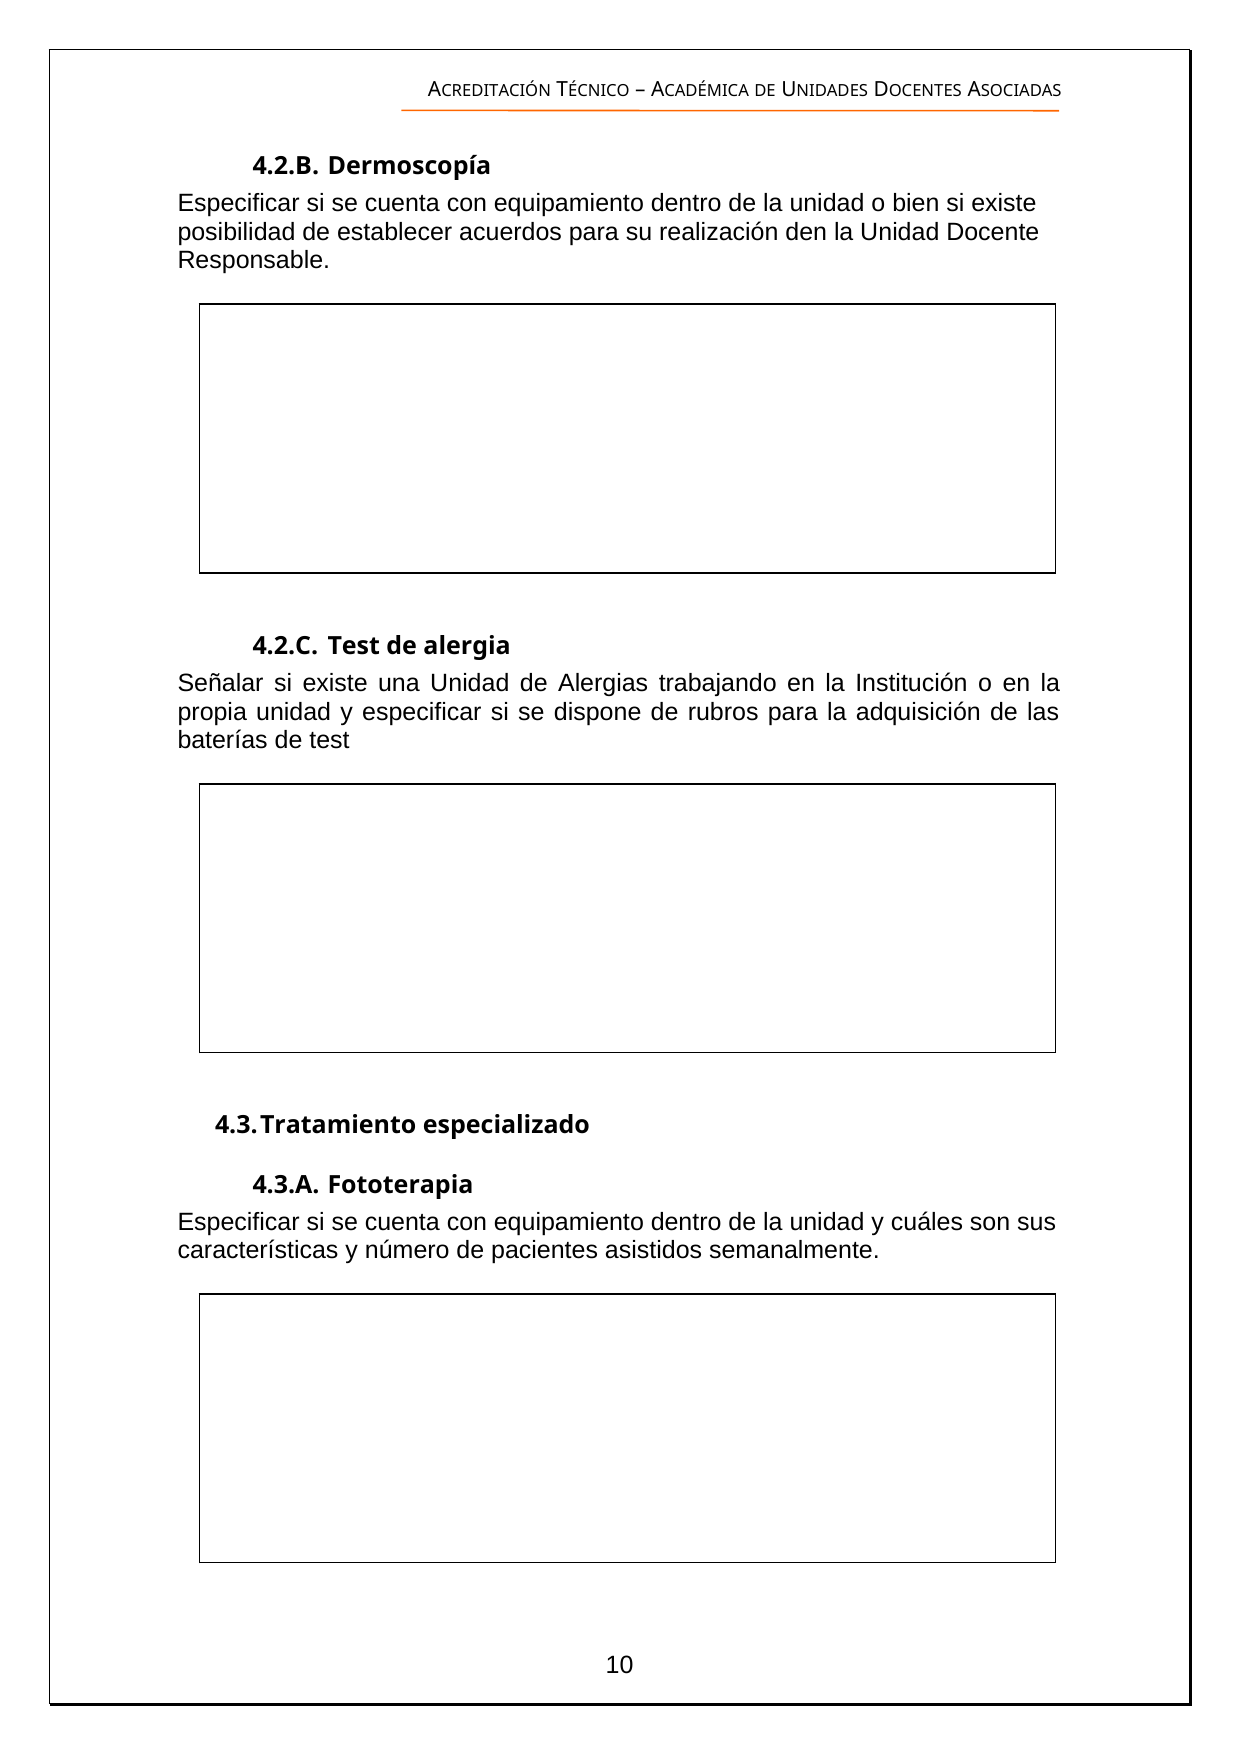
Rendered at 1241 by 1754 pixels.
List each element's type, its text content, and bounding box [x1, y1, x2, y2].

text Especificar si se cuenta con equipamiento dentro de la unidad y cuáles son sus características y número de pacientes asistidos semanalmente. [177, 1207, 1061, 1264]
subtitle Test de alergia [252, 627, 1061, 661]
text Especificar si se cuenta con equipamiento dentro de la unidad o bien si existe posibilidad de establecer acuerdos para su realización den la Unidad Docente Responsable. [177, 188, 1061, 274]
subtitle Dermoscopía [252, 148, 1061, 182]
text Señalar si existe una Unidad de Alergias trabajando en la Institución o en la propia unidad y especificar si se dispone de rubros para la adquisición de las baterías de test [177, 668, 1061, 754]
subtitle Tratamiento especializado [215, 1107, 1061, 1141]
subtitle Fototerapia [252, 1166, 1061, 1200]
